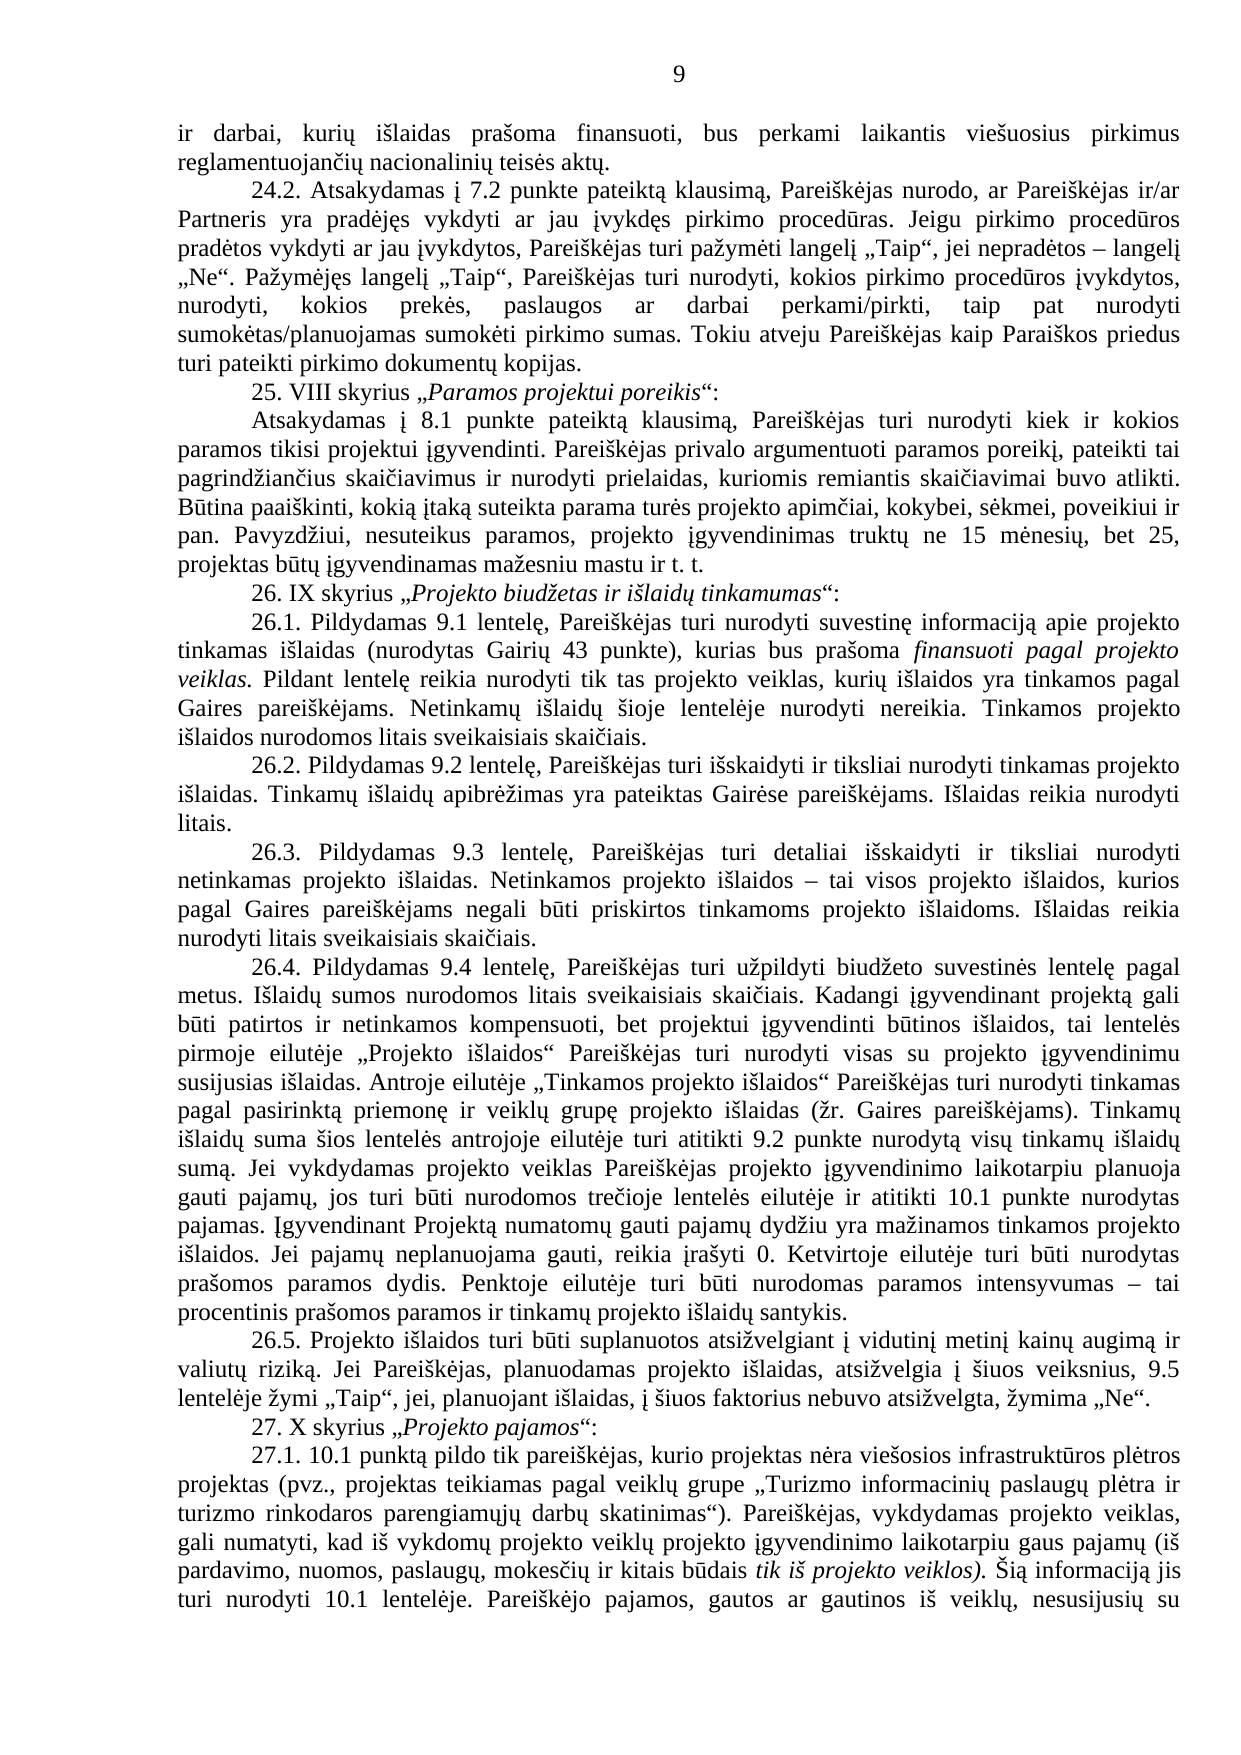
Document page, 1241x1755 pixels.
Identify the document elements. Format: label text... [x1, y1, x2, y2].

text 26.1. Pildydamas 9.1 lentelę, Pareiškėjas turi nurodyti suvestinę informaciją apie projekto tinkamas išlaidas (nurodytas Gairių 43 punkte), kurias bus prašoma finansuoti pagal projekto veiklas. Pildant lentelę reikia nurodyti tik tas projekto veiklas, kurių išlaidos yra tinkamos pagal Gaires pareiškėjams. Netinkamų išlaidų šioje lentelėje nurodyti nereikia. Tinkamos projekto išlaidos nurodomos litais sveikaisiais skaičiais. [177, 607, 1181, 751]
text 25. VIII skyrius „Paramos projektui poreikis“: [177, 377, 1181, 406]
text 26.2. Pildydamas 9.2 lentelę, Pareiškėjas turi išskaidyti ir tiksliai nurodyti tinkamas projekto išlaidas. Tinkamų išlaidų apibrėžimas yra pateiktas Gairėse pareiškėjams. Išlaidas reikia nurodyti litais. [177, 751, 1181, 837]
text 26.3. Pildydamas 9.3 lentelę, Pareiškėjas turi detaliai išskaidyti ir tiksliai nurodyti netinkamas projekto išlaidas. Netinkamos projekto išlaidos – tai visos projekto išlaidos, kurios pagal Gaires pareiškėjams negali būti priskirtos tinkamoms projekto išlaidoms. Išlaidas reikia nurodyti litais sveikaisiais skaičiais. [177, 837, 1181, 952]
text 24.2. Atsakydamas į 7.2 punkte pateiktą klausimą, Pareiškėjas nurodo, ar Pareiškėjas ir/ar Partneris yra pradėjęs vykdyti ar jau įvykdęs pirkimo procedūras. Jeigu pirkimo procedūros pradėtos vykdyti ar jau įvykdytos, Pareiškėjas turi pažymėti langelį „Taip“, jei nepradėtos – langelį „Ne“. Pažymėjęs langelį „Taip“, Pareiškėjas turi nurodyti, kokios pirkimo procedūros įvykdytos, nurodyti, kokios prekės, paslaugos ar darbai perkami/pirkti, taip pat nurodyti sumokėtas/planuojamas sumokėti pirkimo sumas. Tokiu atveju Pareiškėjas kaip Paraiškos priedus turi pateikti pirkimo dokumentų kopijas. [177, 176, 1181, 377]
text 26.4. Pildydamas 9.4 lentelę, Pareiškėjas turi užpildyti biudžeto suvestinės lentelę pagal metus. Išlaidų sumos nurodomos litais sveikaisiais skaičiais. Kadangi įgyvendinant projektą gali būti patirtos ir netinkamos kompensuoti, bet projektui įgyvendinti būtinos išlaidos, tai lentelės pirmoje eilutėje „Projekto išlaidos“ Pareiškėjas turi nurodyti visas su projekto įgyvendinimu susijusias išlaidas. Antroje eilutėje „Tinkamos projekto išlaidos“ Pareiškėjas turi nurodyti tinkamas pagal pasirinktą priemonę ir veiklų grupę projekto išlaidas (žr. Gaires pareiškėjams). Tinkamų išlaidų suma šios lentelės antrojoje eilutėje turi atitikti 9.2 punkte nurodytą visų tinkamų išlaidų sumą. Jei vykdydamas projekto veiklas Pareiškėjas projekto įgyvendinimo laikotarpiu planuoja gauti pajamų, jos turi būti nurodomos trečioje lentelės eilutėje ir atitikti 10.1 punkte nurodytas pajamas. Įgyvendinant Projektą numatomų gauti pajamų dydžiu yra mažinamos tinkamos projekto išlaidos. Jei pajamų neplanuojama gauti, reikia įrašyti 0. Ketvirtoje eilutėje turi būti nurodytas prašomos paramos dydis. Penktoje eilutėje turi būti nurodomas paramos intensyvumas – tai procentinis prašomos paramos ir tinkamų projekto išlaidų santykis. [177, 952, 1181, 1326]
text 27. X skyrius „Projekto pajamos“: [177, 1412, 1181, 1441]
text ir darbai, kurių išlaidas prašoma finansuoti, bus perkami laikantis viešuosius pirkimus reglamentuojančių nacionalinių teisės aktų. [177, 118, 1181, 176]
text Atsakydamas į 8.1 punkte pateiktą klausimą, Pareiškėjas turi nurodyti kiek ir kokios paramos tikisi projektui įgyvendinti. Pareiškėjas privalo argumentuoti paramos poreikį, pateikti tai pagrindžiančius skaičiavimus ir nurodyti prielaidas, kuriomis remiantis skaičiavimai buvo atlikti. Būtina paaiškinti, kokią įtaką suteikta parama turės projekto apimčiai, kokybei, sėkmei, poveikiui ir pan. Pavyzdžiui, nesuteikus paramos, projekto įgyvendinimas truktų ne 15 mėnesių, bet 25, projektas būtų įgyvendinamas mažesniu mastu ir t. t. [177, 406, 1181, 578]
text 26.5. Projekto išlaidos turi būti suplanuotos atsižvelgiant į vidutinį metinį kainų augimą ir valiutų riziką. Jei Pareiškėjas, planuodamas projekto išlaidas, atsižvelgia į šiuos veiksnius, 9.5 lentelėje žymi „Taip“, jei, planuojant išlaidas, į šiuos faktorius nebuvo atsižvelgta, žymima „Ne“. [177, 1326, 1181, 1412]
text 26. IX skyrius „Projekto biudžetas ir išlaidų tinkamumas“: [177, 578, 1181, 607]
text 27.1. 10.1 punktą pildo tik pareiškėjas, kurio projektas nėra viešosios infrastruktūros plėtros projektas (pvz., projektas teikiamas pagal veiklų grupe „Turizmo informacinių paslaugų plėtra ir turizmo rinkodaros parengiamųjų darbų skatinimas“). Pareiškėjas, vykdydamas projekto veiklas, gali numatyti, kad iš vykdomų projekto veiklų projekto įgyvendinimo laikotarpiu gaus pajamų (iš pardavimo, nuomos, paslaugų, mokesčių ir kitais būdais tik iš projekto veiklos). Šią informaciją jis turi nurodyti 10.1 lentelėje. Pareiškėjo pajamos, gautos ar gautinos iš veiklų, nesusijusių su [177, 1441, 1181, 1613]
